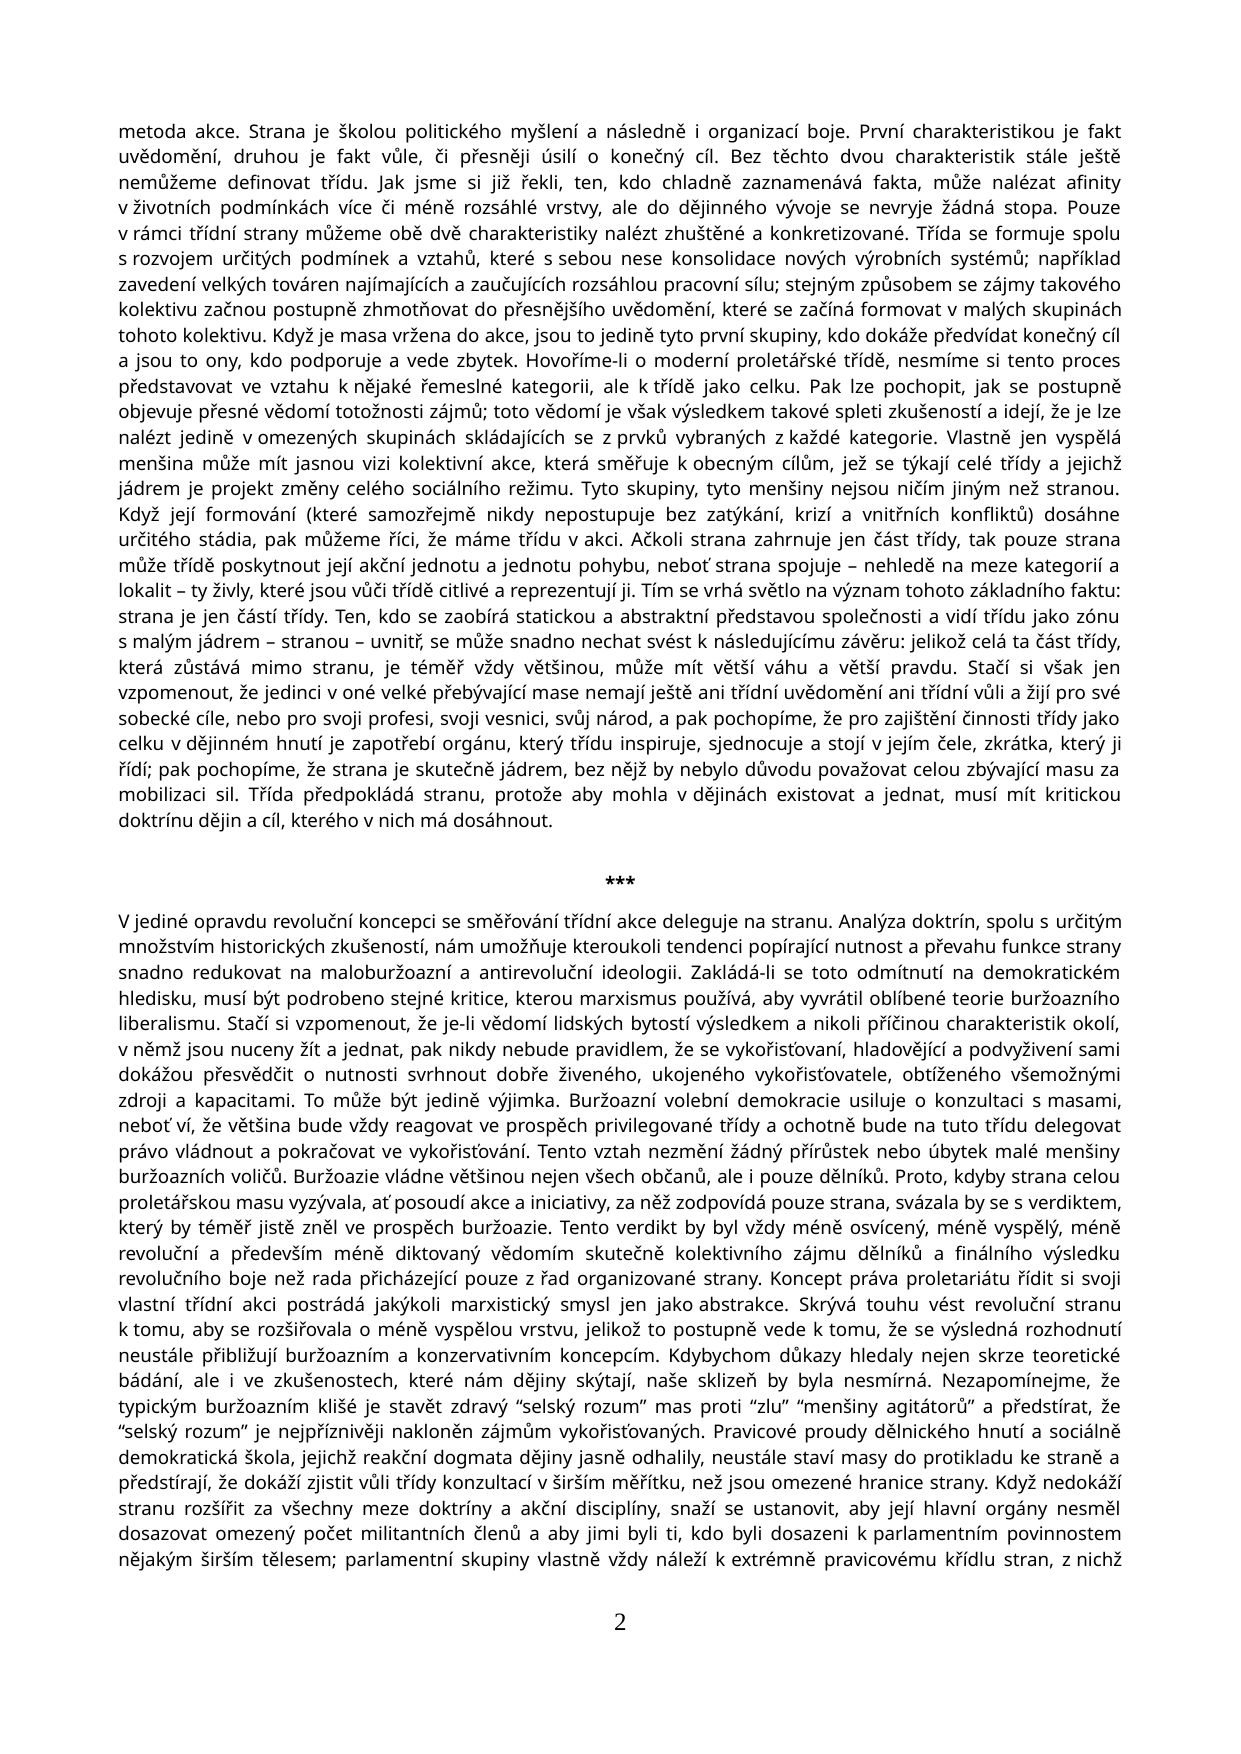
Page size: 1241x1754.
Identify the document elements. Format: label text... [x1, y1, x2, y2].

subtitle *** [118, 870, 1122, 896]
text V jediné opravdu revoluční koncepci se směřování třídní akce deleguje na stranu. Analýza doktrín, spolu s určitým množstvím historických zkušeností, nám umožňuje kteroukoli tendenci popírající nutnost a převahu funkce strany snadno redukovat na maloburžoazní a antirevoluční ideologii. Zakládá-li se toto odmítnutí na demokratickém hledisku, musí být podrobeno stejné kritice, kterou marxismus používá, aby vyvrátil oblíbené teorie buržoazního liberalismu. Stačí si vzpomenout, že je-li vědomí lidských bytostí výsledkem a nikoli příčinou charakteristik okolí, v němž jsou nuceny žít a jednat, pak nikdy nebude pravidlem, že se vykořisťovaní, hladovějící a podvyživení sami dokážou přesvědčit o nutnosti svrhnout dobře živeného, ukojeného vykořisťovatele, obtíženého všemožnými zdroji a kapacitami. To může být jedině výjimka. Buržoazní volební demokracie usiluje o konzultaci s masami, neboť ví, že většina bude vždy reagovat ve prospěch privilegované třídy a ochotně bude na tuto třídu delegovat právo vládnout a pokračovat ve vykořisťování. Tento vztah nezmění žádný přírůstek nebo úbytek malé menšiny buržoazních voličů. Buržoazie vládne většinou nejen všech občanů, ale i pouze dělníků. Proto, kdyby strana celou proletářskou masu vyzývala, ať posoudí akce a iniciativy, za něž zodpovídá pouze strana, svázala by se s verdiktem, který by téměř jistě zněl ve prospěch buržoazie. Tento verdikt by byl vždy méně osvícený, méně vyspělý, méně revoluční a především méně diktovaný vědomím skutečně kolektivního zájmu dělníků a finálního výsledku revolučního boje než rada přicházející pouze z řad organizované strany. Koncept práva proletariátu řídit si svoji vlastní třídní akci postrádá jakýkoli marxistický smysl jen jako abstrakce. Skrývá touhu vést revoluční stranu k tomu, aby se rozšiřovala o méně vyspělou vrstvu, jelikož to postupně vede k tomu, že se výsledná rozhodnutí neustále přibližují buržoazním a konzervativním koncepcím. Kdybychom důkazy hledaly nejen skrze teoretické bádání, ale i ve zkušenostech, které nám dějiny skýtají, naše sklizeň by byla nesmírná. Nezapomínejme, že typickým buržoazním klišé je stavět zdravý “selský rozum” mas proti “zlu” “menšiny agitátorů” a předstírat, že “selský rozum” je nejpříznivěji nakloněn zájmům vykořisťovaných. Pravicové proudy dělnického hnutí a sociálně demokratická škola, jejichž reakční dogmata dějiny jasně odhalily, neustále staví masy do protikladu ke straně a předstírají, že dokáží zjistit vůli třídy konzultací v širším měřítku, než jsou omezené hranice strany. Když nedokáží stranu rozšířit za všechny meze doktríny a akční disciplíny, snaží se ustanovit, aby její hlavní orgány nesměl dosazovat omezený počet militantních členů a aby jimi byli ti, kdo byli dosazeni k parlamentním povinnostem nějakým širším tělesem; parlamentní skupiny vlastně vždy náleží k extrémně pravicovému křídlu stran, z nichž [118, 908, 1122, 1572]
text metoda akce. Strana je školou politického myšlení a následně i organizací boje. První charakteristikou je fakt uvědomění, druhou je fakt vůle, či přesněji úsilí o konečný cíl. Bez těchto dvou charakteristik stále ještě nemůžeme definovat třídu. Jak jsme si již řekli, ten, kdo chladně zaznamenává fakta, může nalézat afinity v životních podmínkách více či méně rozsáhlé vrstvy, ale do dějinného vývoje se nevryje žádná stopa. Pouze v rámci třídní strany můžeme obě dvě charakteristiky nalézt zhuštěné a konkretizované. Třída se formuje spolu s rozvojem určitých podmínek a vztahů, které s sebou nese konsolidace nových výrobních systémů; například zavedení velkých továren najímajících a zaučujících rozsáhlou pracovní sílu; stejným způsobem se zájmy takového kolektivu začnou postupně zhmotňovat do přesnějšího uvědomění, které se začíná formovat v malých skupinách tohoto kolektivu. Když je masa vržena do akce, jsou to jedině tyto první skupiny, kdo dokáže předvídat konečný cíl a jsou to ony, kdo podporuje a vede zbytek. Hovoříme-li o moderní proletářské třídě, nesmíme si tento proces představovat ve vztahu k nějaké řemeslné kategorii, ale k třídě jako celku. Pak lze pochopit, jak se postupně objevuje přesné vědomí totožnosti zájmů; toto vědomí je však výsledkem takové spleti zkušeností a idejí, že je lze nalézt jedině v omezených skupinách skládajících se z prvků vybraných z každé kategorie. Vlastně jen vyspělá menšina může mít jasnou vizi kolektivní akce, která směřuje k obecným cílům, jež se týkají celé třídy a jejichž jádrem je projekt změny celého sociálního režimu. Tyto skupiny, tyto menšiny nejsou ničím jiným než stranou. Když její formování (které samozřejmě nikdy nepostupuje bez zatýkání, krizí a vnitřních konfliktů) dosáhne určitého stádia, pak můžeme říci, že máme třídu v akci. Ačkoli strana zahrnuje jen část třídy, tak pouze strana může třídě poskytnout její akční jednotu a jednotu pohybu, neboť strana spojuje – nehledě na meze kategorií a lokalit – ty živly, které jsou vůči třídě citlivé a reprezentují ji. Tím se vrhá světlo na význam tohoto základního faktu: strana je jen částí třídy. Ten, kdo se zaobírá statickou a abstraktní představou společnosti a vidí třídu jako zónu s malým jádrem – stranou – uvnitř, se může snadno nechat svést k následujícímu závěru: jelikož celá ta část třídy, která zůstává mimo stranu, je téměř vždy většinou, může mít větší váhu a větší pravdu. Stačí si však jen vzpomenout, že jedinci v oné velké přebývající mase nemají ještě ani třídní uvědomění ani třídní vůli a žijí pro své sobecké cíle, nebo pro svoji profesi, svoji vesnici, svůj národ, a pak pochopíme, že pro zajištění činnosti třídy jako celku v dějinném hnutí je zapotřebí orgánu, který třídu inspiruje, sjednocuje a stojí v jejím čele, zkrátka, který ji řídí; pak pochopíme, že strana je skutečně jádrem, bez nějž by nebylo důvodu považovat celou zbývající masu za mobilizaci sil. Třída předpokládá stranu, protože aby mohla v dějinách existovat a jednat, musí mít kritickou doktrínu dějin a cíl, kterého v nich má dosáhnout. [118, 118, 1122, 833]
